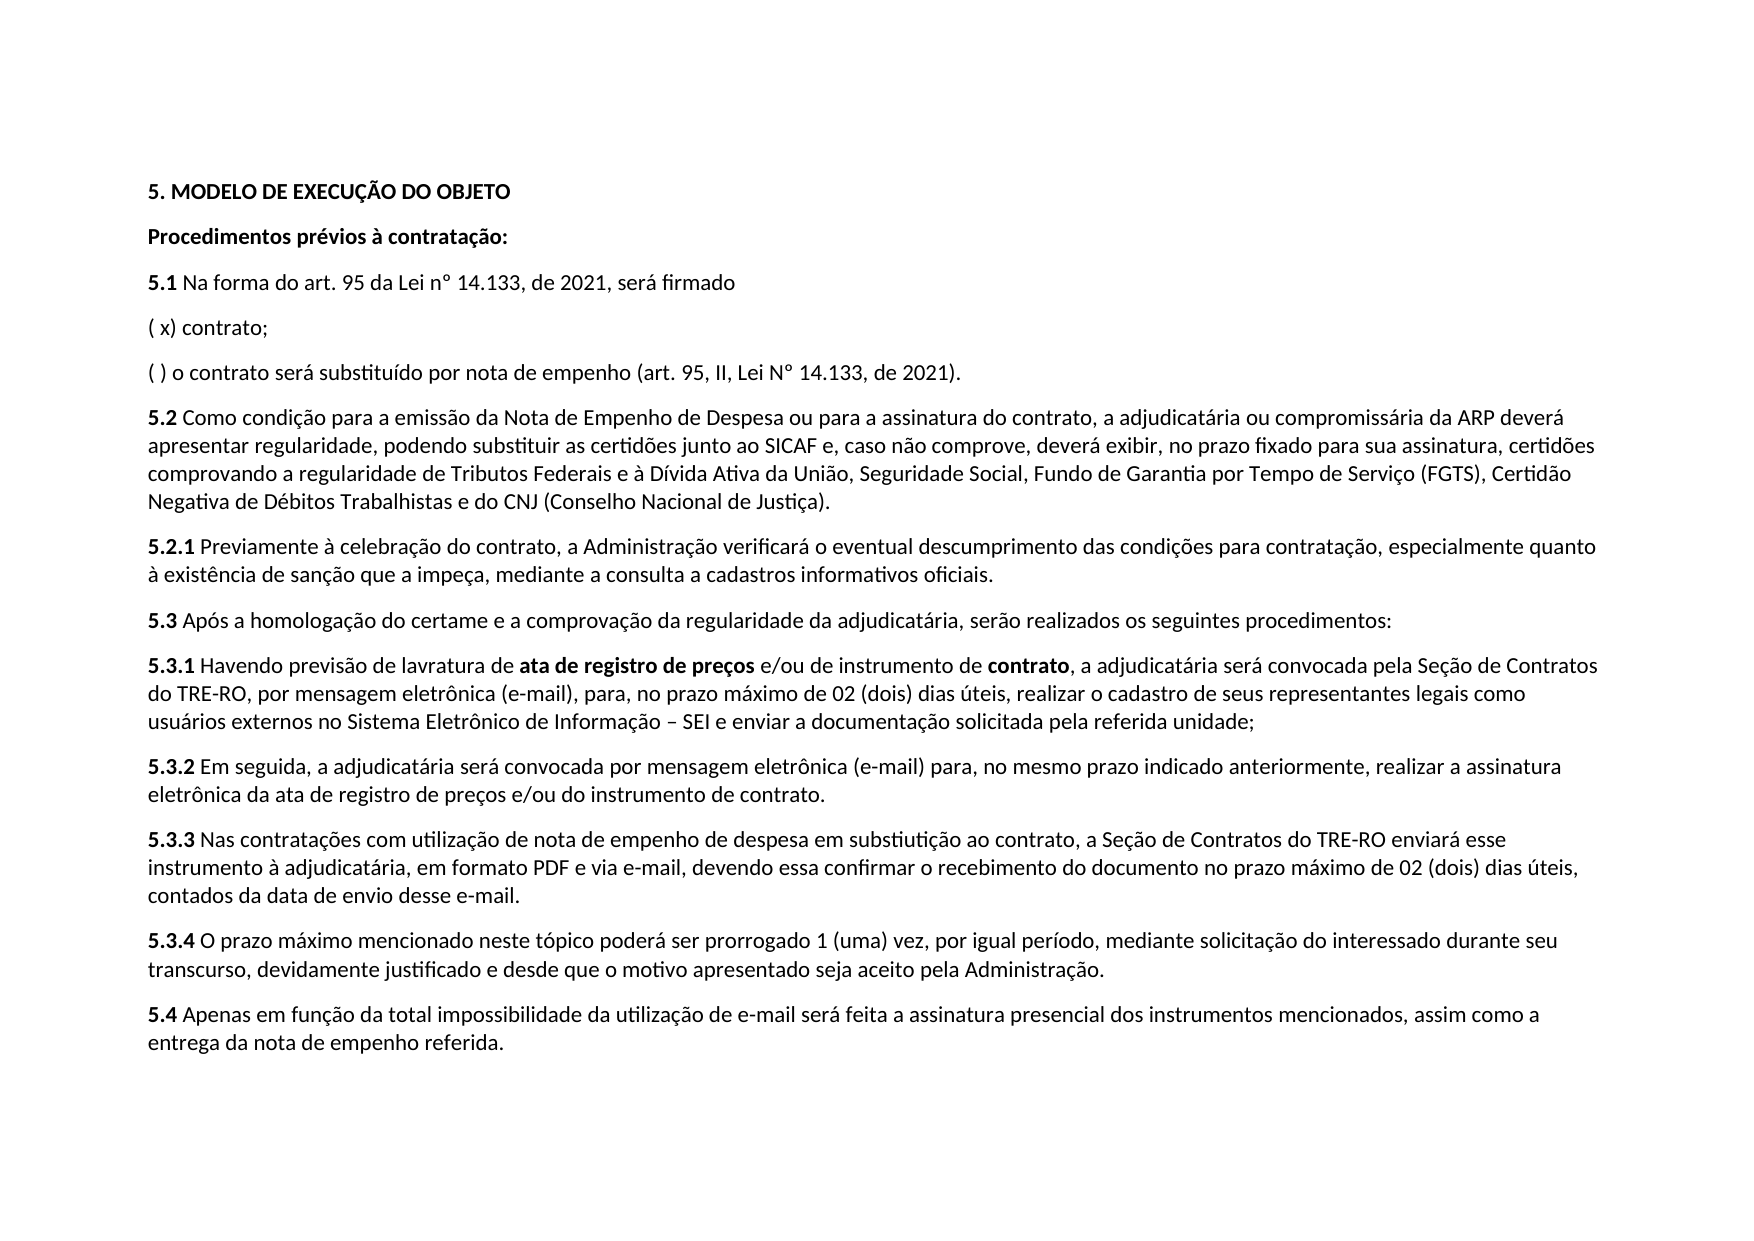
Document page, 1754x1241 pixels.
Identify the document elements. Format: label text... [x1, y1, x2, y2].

text ( x) contrato; [148, 313, 1606, 341]
text 5.3 Após a homologação do certame e a comprovação da regularidade da adjudicatária, serão realizados os seguintes procedimentos: [148, 606, 1606, 634]
text 5.1 Na forma do art. 95 da Lei nº 14.133, de 2021, será firmado [148, 268, 1606, 296]
text ( ) o contrato será substituído por nota de empenho (art. 95, II, Lei Nº 14.133, de 2021). [148, 358, 1606, 386]
text 5.3.1 Havendo previsão de lavratura de ata de registro de preços e/ou de instrumento de contrato, a adjudicatária será convocada pela Seção de Contratos do TRE-RO, por mensagem eletrônica (e-mail), para, no prazo máximo de 02 (dois) dias úteis, realizar o cadastro de seus representantes legais como usuários externos no Sistema Eletrônico de Informação – SEI e enviar a documentação solicitada pela referida unidade; [148, 651, 1606, 735]
text 5.4 Apenas em função da total impossibilidade da utilização de e-mail será feita a assinatura presencial dos instrumentos mencionados, assim como a entrega da nota de empenho referida. [148, 1000, 1606, 1056]
text 5.3.2 Em seguida, a adjudicatária será convocada por mensagem eletrônica (e-mail) para, no mesmo prazo indicado anteriormente, realizar a assinatura eletrônica da ata de registro de preços e/ou do instrumento de contrato. [148, 752, 1606, 808]
text 5.3.3 Nas contratações com utilização de nota de empenho de despesa em substiutição ao contrato, a Seção de Contratos do TRE-RO enviará esse instrumento à adjudicatária, em formato PDF e via e-mail, devendo essa confirmar o recebimento do documento no prazo máximo de 02 (dois) dias úteis, contados da data de envio desse e-mail. [148, 825, 1606, 909]
text 5.2.1 Previamente à celebração do contrato, a Administração verificará o eventual descumprimento das condições para contratação, especialmente quanto à existência de sanção que a impeça, mediante a consulta a cadastros informativos oficiais. [148, 532, 1606, 588]
text Procedimentos prévios à contratação: [148, 222, 1606, 250]
text 5.2 Como condição para a emissão da Nota de Empenho de Despesa ou para a assinatura do contrato, a adjudicatária ou compromissária da ARP deverá apresentar regularidade, podendo substituir as certidões junto ao SICAF e, caso não comprove, deverá exibir, no prazo fixado para sua assinatura, certidões comprovando a regularidade de Tributos Federais e à Dívida Ativa da União, Seguridade Social, Fundo de Garantia por Tempo de Serviço (FGTS), Certidão Negativa de Débitos Trabalhistas e do CNJ (Conselho Nacional de Justiça). [148, 403, 1606, 515]
text 5.3.4 O prazo máximo mencionado neste tópico poderá ser prorrogado 1 (uma) vez, por igual período, mediante solicitação do interessado durante seu transcurso, devidamente justificado e desde que o motivo apresentado seja aceito pela Administração. [148, 927, 1606, 983]
text 5. MODELO DE EXECUÇÃO DO OBJETO [148, 177, 1606, 205]
